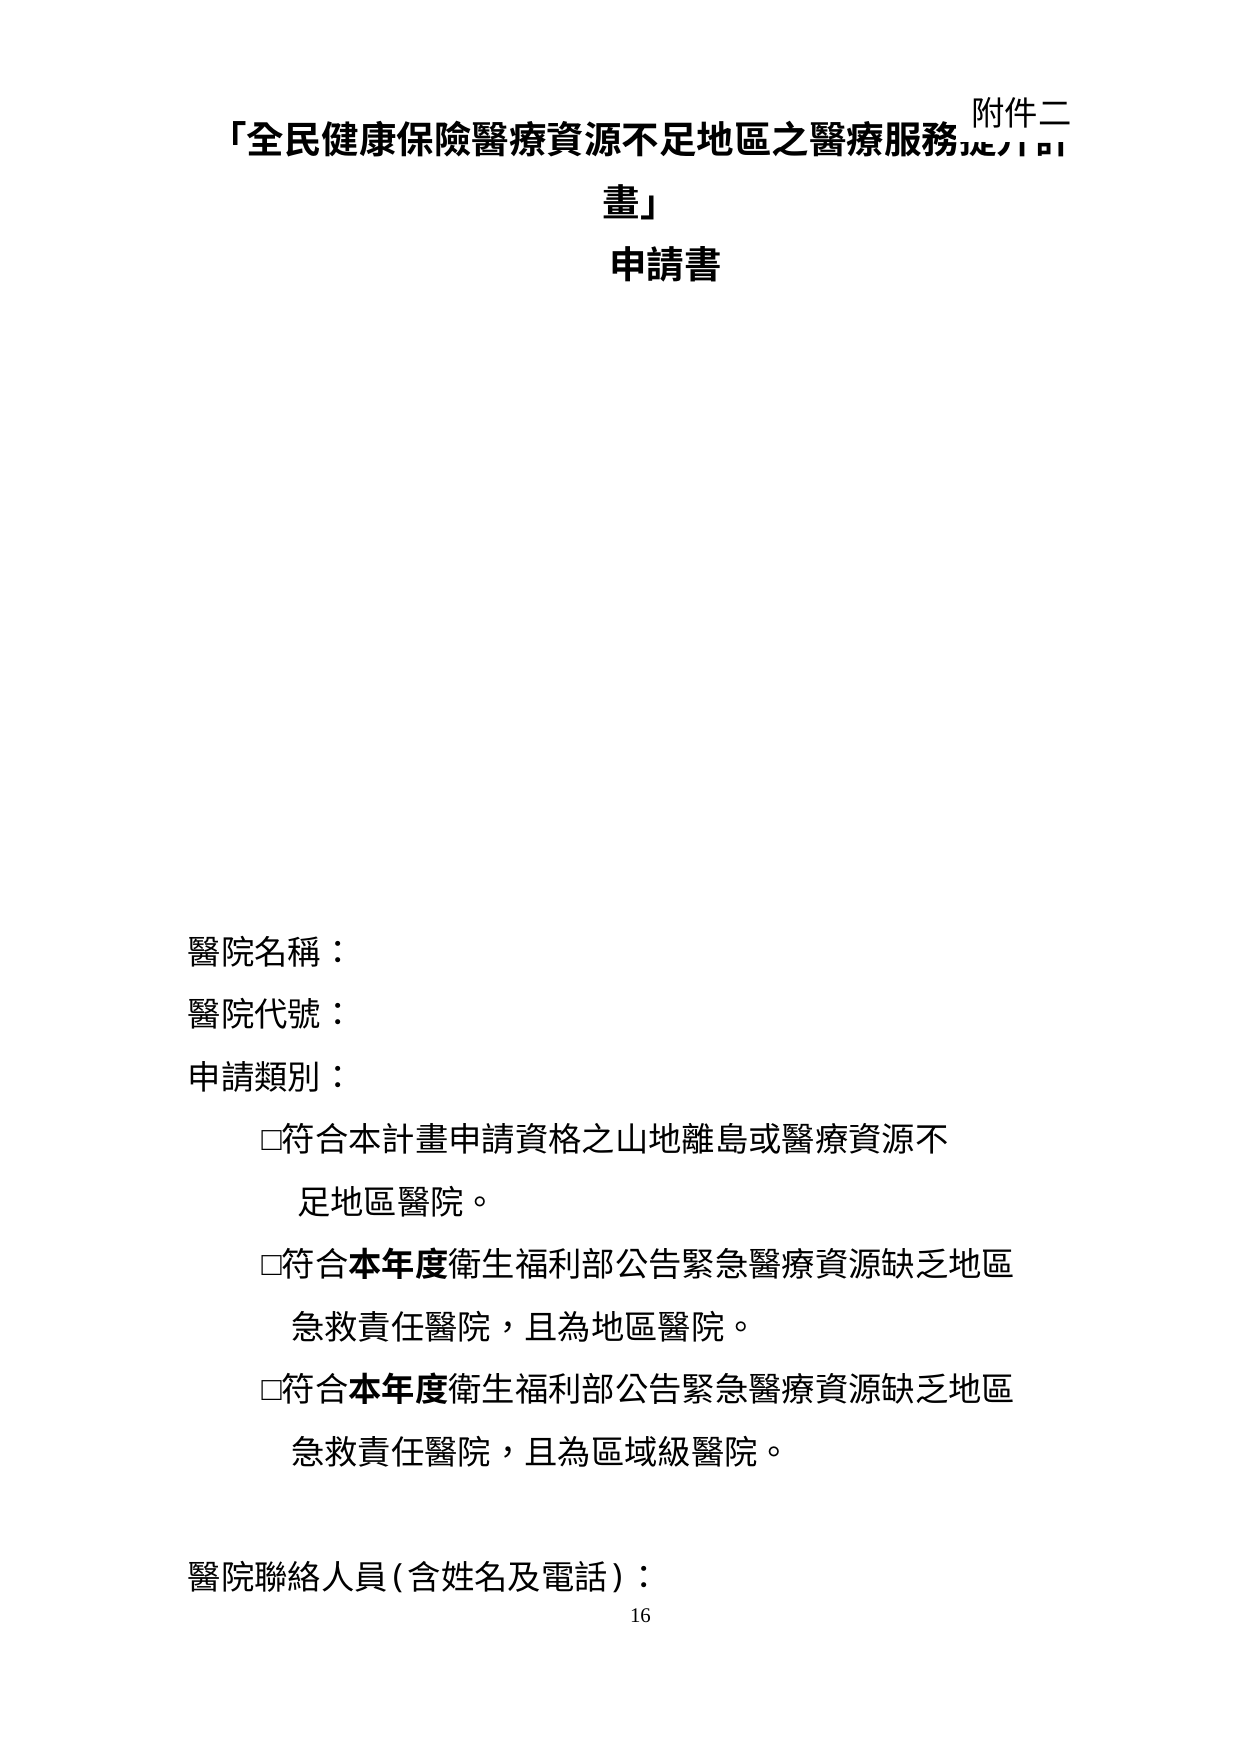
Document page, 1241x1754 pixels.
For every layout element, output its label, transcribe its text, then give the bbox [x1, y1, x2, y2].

text 申請書 [187, 221, 1143, 283]
text 申請類別： [187, 1033, 1143, 1096]
text □符合本計畫申請資格之山地離島或醫療資源不 [261, 1096, 1143, 1158]
text 急救責任醫院，且為區域級醫院。 [188, 1408, 1143, 1471]
text 申請書 [956, 79, 1087, 142]
text 醫院名稱： [187, 908, 1143, 971]
text 足地區醫院。 [271, 1158, 1143, 1221]
text 醫院聯絡人員(含姓名及電話)： [187, 1533, 1143, 1596]
text □符合本年度衛生福利部公告緊急醫療資源缺乏地區 [261, 1346, 1143, 1408]
text 「全民健康保險醫療資源不足地區之醫療服務提升計畫」 [187, 96, 1093, 221]
text 附件二 [971, 86, 1072, 134]
text 急救責任醫院，且為地區醫院。 [188, 1283, 1143, 1346]
text □符合本年度衛生福利部公告緊急醫療資源缺乏地區 [261, 1221, 1143, 1283]
text 醫院代號： [187, 971, 1143, 1033]
